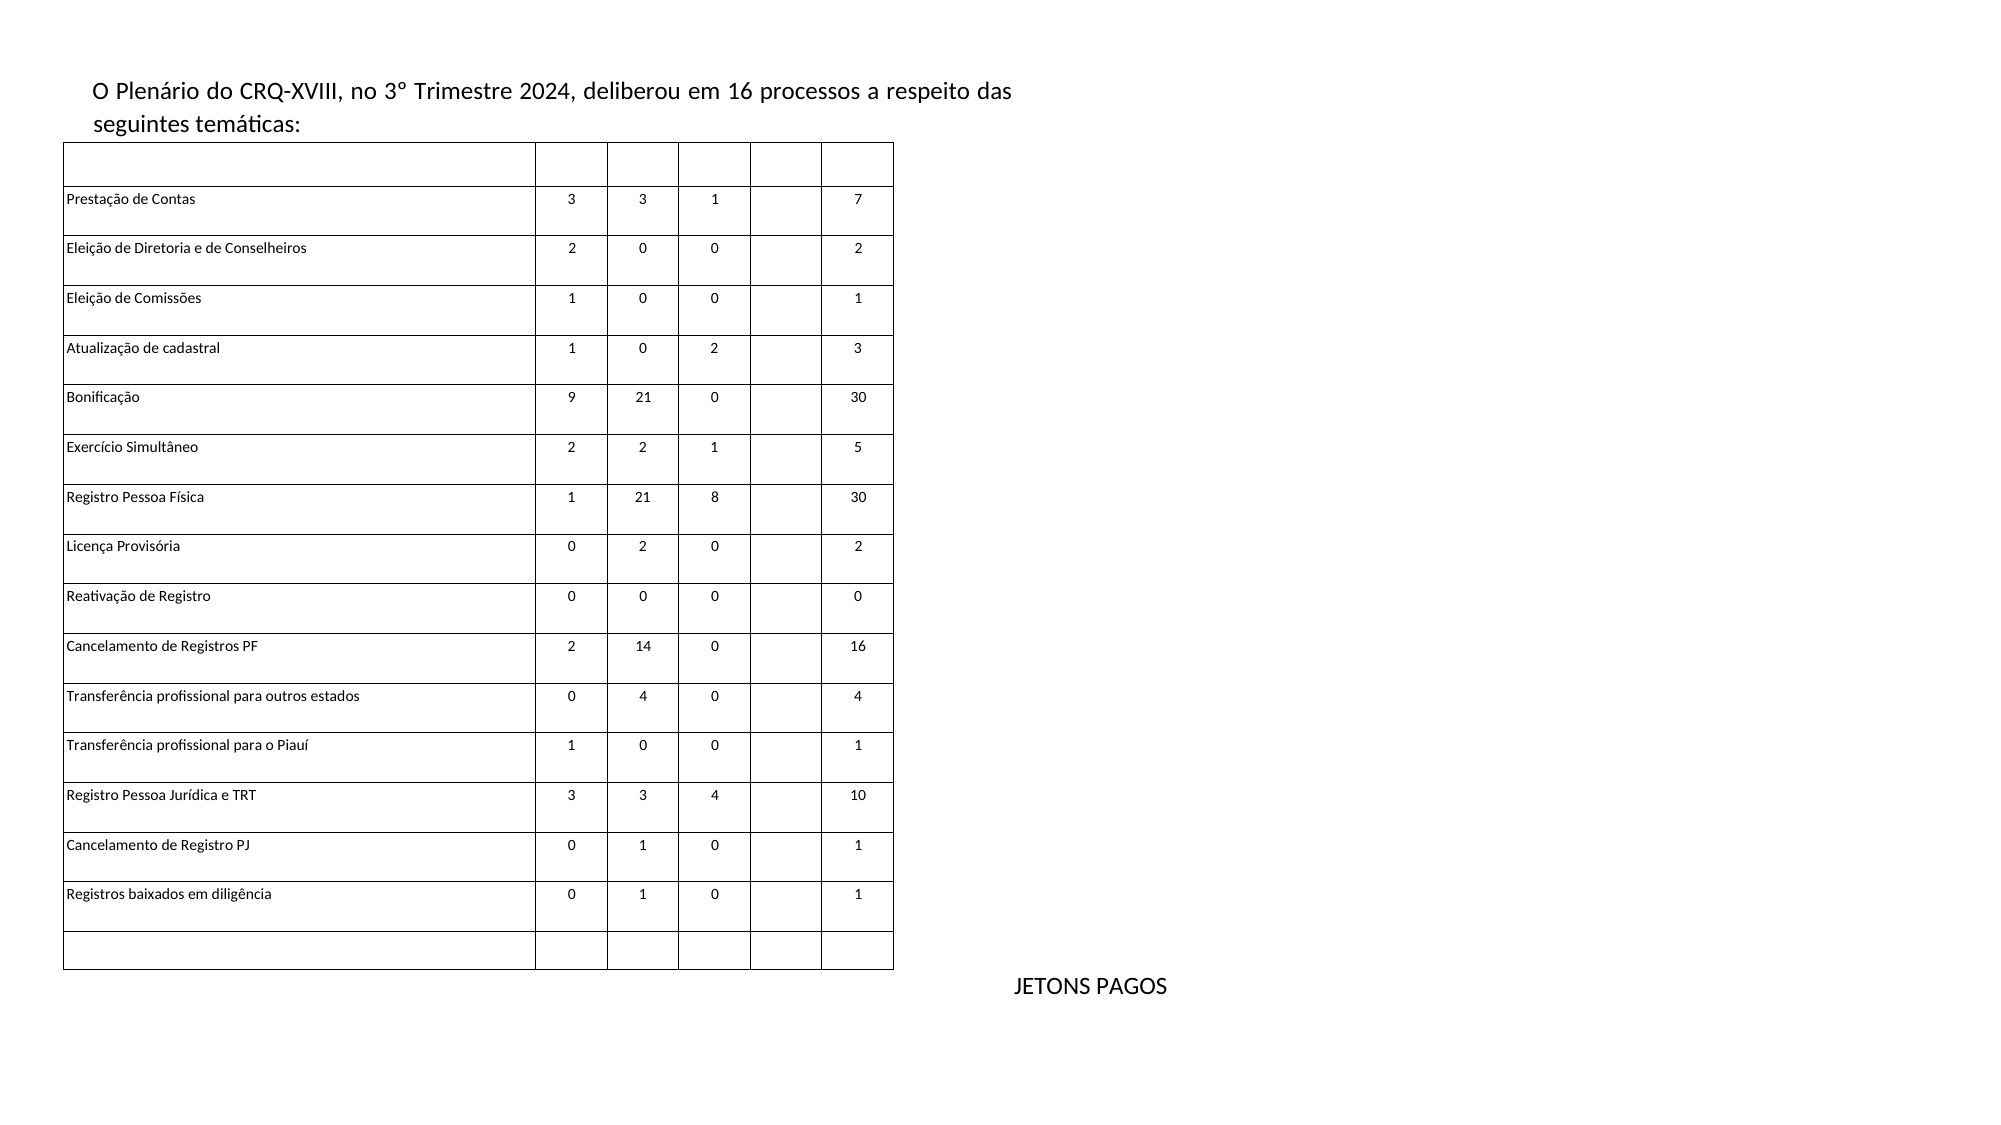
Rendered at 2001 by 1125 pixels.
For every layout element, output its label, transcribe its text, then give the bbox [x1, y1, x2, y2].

table_cell 2 [536, 634, 607, 682]
table_cell 2 [679, 336, 750, 384]
table_cell [751, 783, 821, 832]
table_cell 0 [608, 236, 678, 285]
table_cell 3 [608, 783, 678, 832]
table_cell Atualização de cadastral [64, 336, 535, 384]
table_cell Bonificação [64, 385, 535, 434]
table_cell 25 [536, 932, 607, 969]
table_cell 3 [536, 783, 607, 832]
table_cell [751, 684, 821, 732]
table_cell Transferência profissional para outros estados [64, 684, 535, 732]
table_cell 30 [822, 385, 893, 434]
table_cell Eleição de Diretoria e de Conselheiros [64, 236, 535, 285]
table_cell 0 [679, 882, 750, 931]
table_cell 0 [679, 286, 750, 335]
table_cell [751, 286, 821, 335]
table_cell Cancelamento de Registro PJ [64, 833, 535, 881]
table_cell [751, 882, 821, 931]
table_header 3° TRI [679, 143, 750, 186]
table_cell Exercício Simultâneo [64, 435, 535, 484]
table_cell [751, 385, 821, 434]
text JETONS PAGOS [1014, 970, 1635, 1000]
table_cell 2 [536, 435, 607, 484]
table_cell 21 [608, 385, 678, 434]
table_cell Cancelamento de Registros PF [64, 634, 535, 682]
table_cell 0 [679, 236, 750, 285]
table_cell 0 [608, 336, 678, 384]
table_cell 0 [536, 833, 607, 881]
table_cell [751, 634, 821, 682]
table_cell [751, 584, 821, 633]
table_cell 0 [679, 535, 750, 583]
table_cell 1 [679, 435, 750, 484]
table_cell 4 [679, 783, 750, 832]
table_cell - [751, 932, 821, 969]
table_cell 9 [536, 385, 607, 434]
table_cell 4 [608, 684, 678, 732]
table_cell Prestação de Contas [64, 187, 535, 235]
table_cell [751, 833, 821, 881]
table_cell 2 [822, 535, 893, 583]
table_cell 2 [822, 236, 893, 285]
table_cell 1 [536, 286, 607, 335]
table_cell 1 [608, 882, 678, 931]
table_header Julgamento [64, 143, 535, 186]
table_cell 2 [608, 435, 678, 484]
table_cell Registro Pessoa Jurídica e TRT [64, 783, 535, 832]
table_cell 10 [822, 783, 893, 832]
table_cell 3 [608, 187, 678, 235]
table_cell 16 [822, 634, 893, 682]
table_cell 8 [679, 485, 750, 533]
table_cell 0 [679, 733, 750, 782]
table_cell [751, 336, 821, 384]
table_cell 30 [822, 485, 893, 533]
table_cell 4 [822, 684, 893, 732]
table_cell 1 [679, 187, 750, 235]
table_cell 0 [608, 733, 678, 782]
table_cell 0 [679, 684, 750, 732]
table_cell 113 [822, 932, 893, 969]
table_cell Registro Pessoa Física [64, 485, 535, 533]
table_cell 1 [536, 733, 607, 782]
table_cell Registros baixados em diligência [64, 882, 535, 931]
table_cell 3 [822, 336, 893, 384]
table_cell 21 [608, 485, 678, 533]
table_cell [751, 236, 821, 285]
table_cell 1 [822, 286, 893, 335]
table_cell 0 [679, 584, 750, 633]
table_cell 1 [536, 485, 607, 533]
table_cell 0 [679, 833, 750, 881]
table_cell [751, 733, 821, 782]
table_cell 0 [608, 584, 678, 633]
table_header 1° TRI [536, 143, 607, 186]
table_cell 5 [822, 435, 893, 484]
table_cell 14 [608, 634, 678, 682]
table_cell 0 [536, 535, 607, 583]
table_cell Eleição de Comissões [64, 286, 535, 335]
table_cell 1 [822, 833, 893, 881]
table_header 2° TRI [608, 143, 678, 186]
table_cell Licença Provisória [64, 535, 535, 583]
table_cell 2 [536, 236, 607, 285]
table_cell [751, 485, 821, 533]
table_cell 0 [536, 882, 607, 931]
table_cell 1 [822, 882, 893, 931]
table_cell Transferência profissional para o Piauí [64, 733, 535, 782]
table_cell 0 [822, 584, 893, 633]
table_header Ano [822, 143, 893, 186]
table_cell 7 [822, 187, 893, 235]
table_cell 3 [536, 187, 607, 235]
table_cell 1 [608, 833, 678, 881]
table_cell [751, 435, 821, 484]
table_cell 1 [822, 733, 893, 782]
table_header 4° TRI [751, 143, 821, 186]
table_cell 0 [679, 634, 750, 682]
table_cell 1 [536, 336, 607, 384]
table_cell 0 [679, 385, 750, 434]
table_cell [751, 535, 821, 583]
table_cell 0 [608, 286, 678, 335]
table_cell Total [64, 932, 535, 969]
text O Plenário do CRQ-XVIII, no 3º Trimestre 2024, deliberou em 16 processos a respeito das seguintes temáticas: [92, 75, 1014, 139]
table_cell 72 [608, 932, 678, 969]
table_cell 2 [608, 535, 678, 583]
table_cell 0 [536, 584, 607, 633]
table_cell [751, 187, 821, 235]
table_cell Reativação de Registro [64, 584, 535, 633]
table_cell 0 [536, 684, 607, 732]
table_cell 16 [679, 932, 750, 969]
